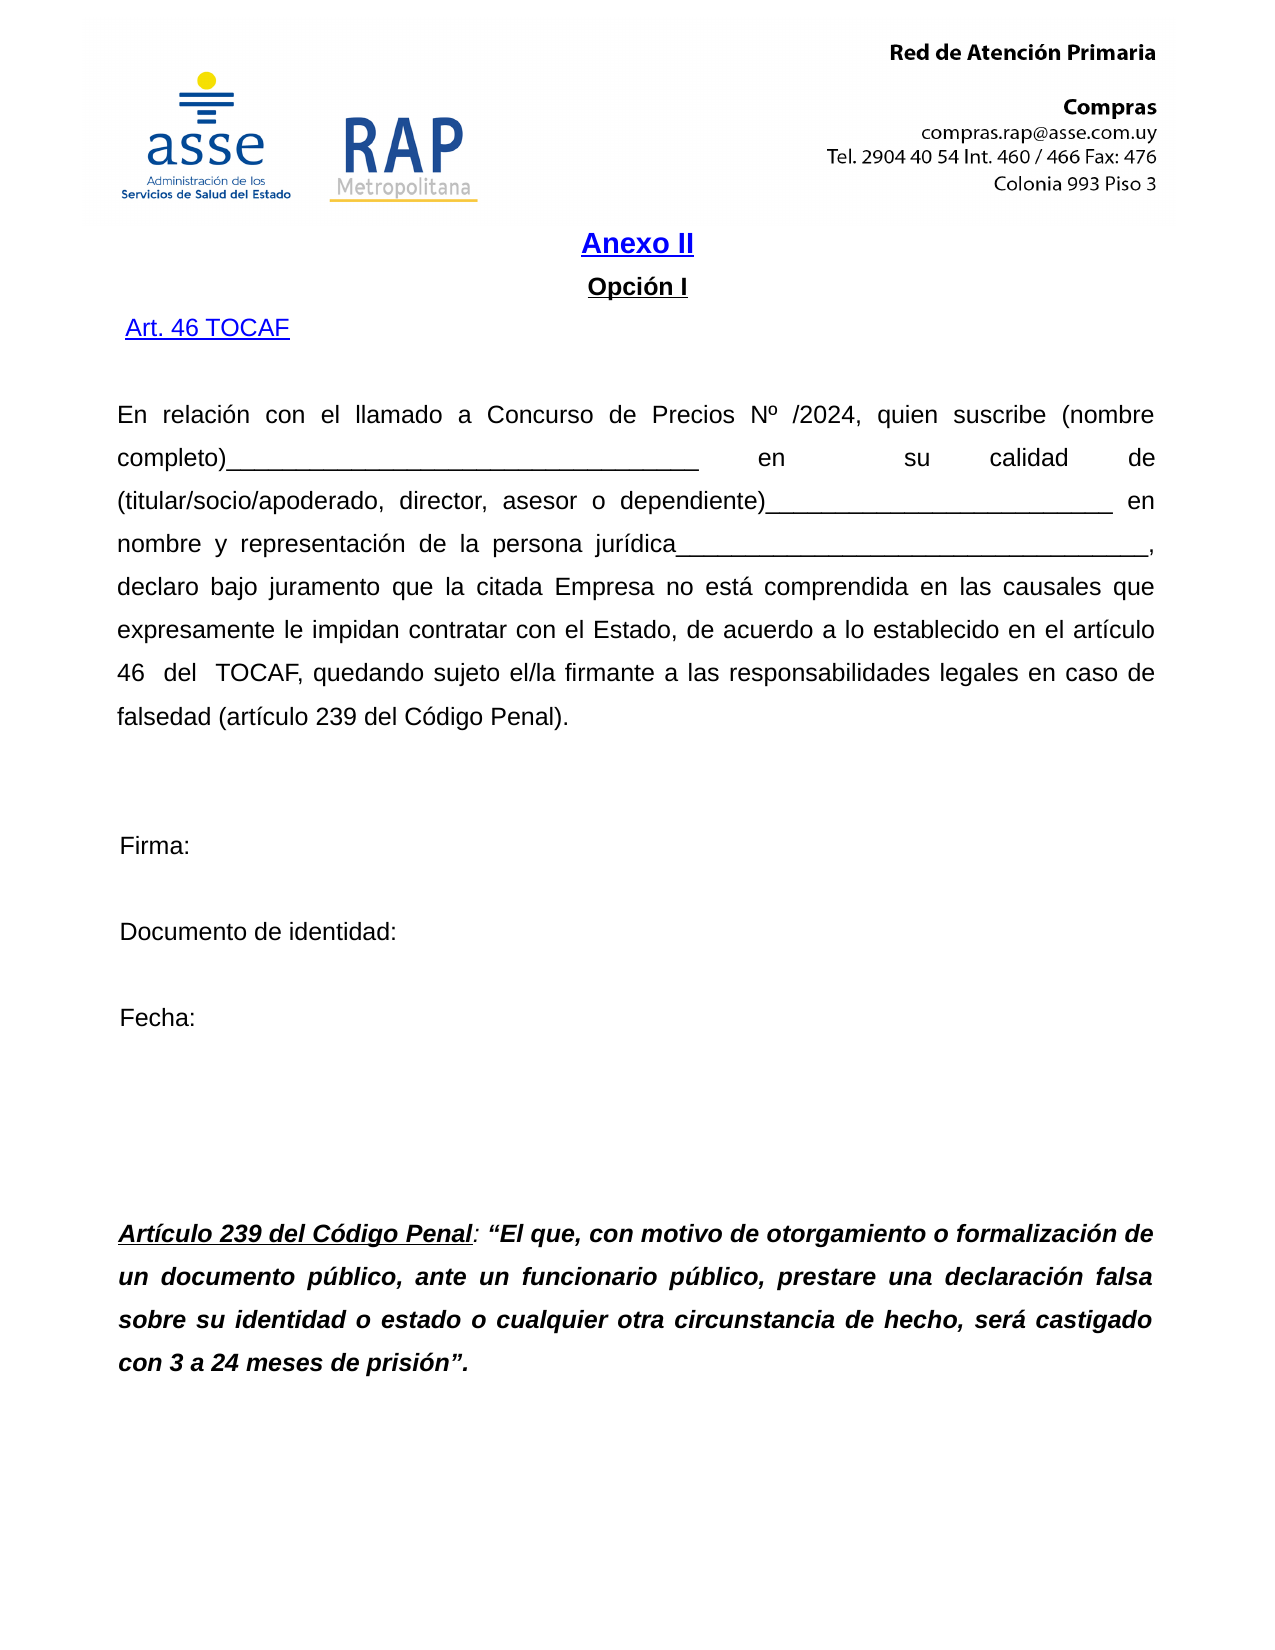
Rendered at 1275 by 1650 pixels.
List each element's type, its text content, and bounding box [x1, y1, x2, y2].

text Documento de identidad: [118, 917, 1157, 946]
text Anexo II [118, 226, 1157, 259]
text En relación con el llamado a Concurso de Precios Nº /2024, quien suscribe (nombre completo)__________________________________ en su calidad de (titular/socio/apoderado, director, asesor o dependiente)_________________________ en nombre y representación de la persona jurídica__________________________________, declaro bajo juramento que la citada Empresa no está comprendida en las causales que expresamente le impidan contratar con el Estado, de acuerdo a lo establecido en el artículo 46 del TOCAF, quedando sujeto el/la firmante a las responsabilidades legales en caso de falsedad (artículo 239 del Código Penal). [117, 399, 1157, 730]
text Firma: [118, 831, 1157, 859]
text Fecha: [118, 1003, 1157, 1032]
text Artículo 239 del Código Penal: “El que, con motivo de otorgamiento o formalización de un documento público, ante un funcionario público, prestare una declaración falsa sobre su identidad o estado o cualquier otra circunstancia de hecho, será castigado con 3 a 24 meses de prisión”. [118, 1219, 1157, 1377]
text Opción I [118, 272, 1157, 301]
picture [82, 17, 1177, 226]
text Art. 46 TOCAF [118, 313, 1157, 342]
